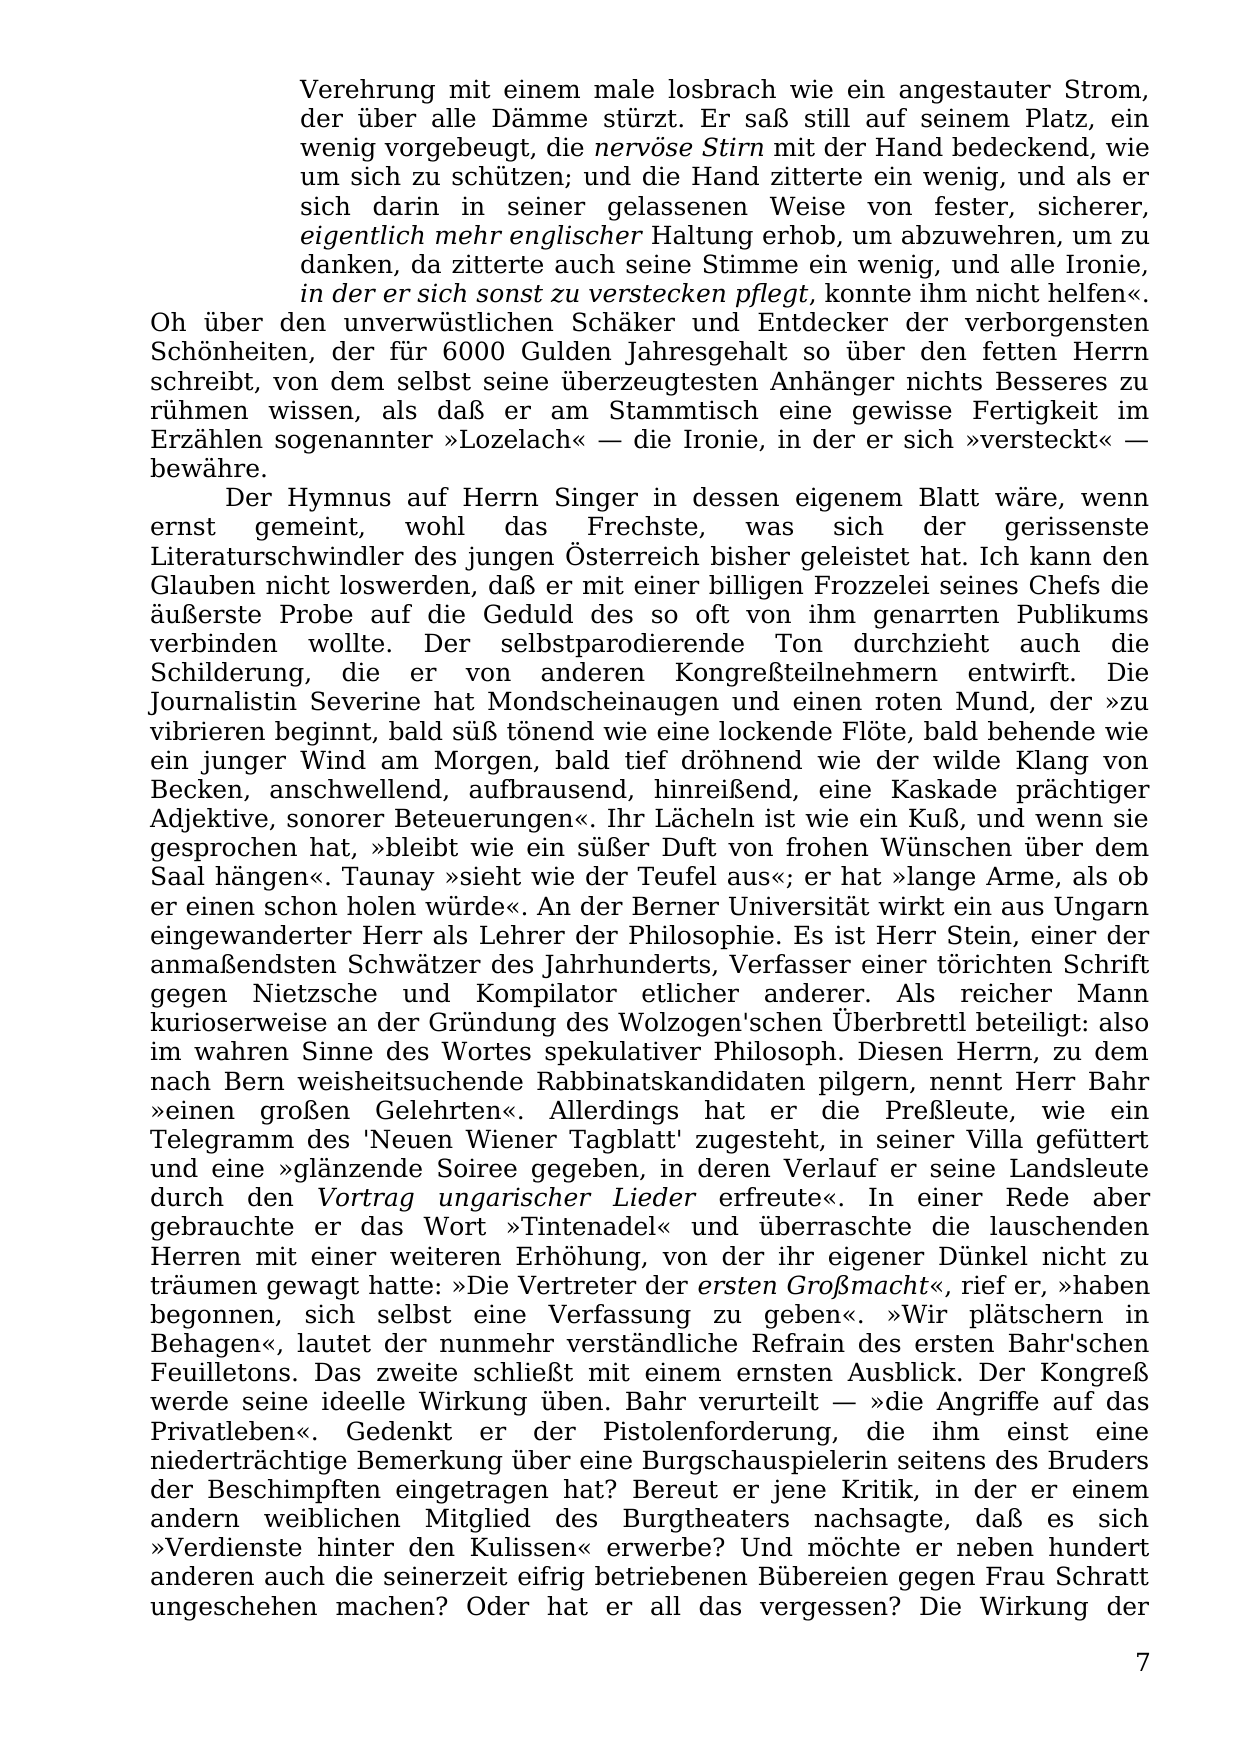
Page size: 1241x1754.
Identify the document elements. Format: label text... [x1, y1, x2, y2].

text Der Hymnus auf Herrn Singer in dessen eigenem Blatt wäre, wenn ernst gemeint, wohl das Frechste, was sich der gerissenste Literaturschwindler des jungen Österreich bisher geleistet hat. Ich kann den Glauben nicht loswerden, daß er mit einer billigen Frozzelei seines Chefs die äußerste Probe auf die Geduld des so oft von ihm genarrten Publikums verbinden wollte. Der selbstparodierende Ton durchzieht auch die Schilderung, die er von anderen Kongreßteilnehmern entwirft. Die Journalistin Severine hat Mondscheinaugen und einen roten Mund, der »zu vibrieren beginnt, bald süß tönend wie eine lockende Flöte, bald behende wie ein junger Wind am Morgen, bald tief dröhnend wie der wilde Klang von Becken, anschwellend, aufbrausend, hinreißend, eine Kaskade prächtiger Adjektive, sonorer Beteuerungen«. Ihr Lächeln ist wie ein Kuß, und wenn sie gesprochen hat, »bleibt wie ein süßer Duft von frohen Wünschen über dem Saal hängen«. Taunay »sieht wie der Teufel aus«; er hat »lange Arme, als ob er einen schon holen würde«. An der Berner Universität wirkt ein aus Ungarn eingewanderter Herr als Lehrer der Philosophie. Es ist Herr Stein, einer der anmaßendsten Schwätzer des Jahrhunderts, Verfasser einer törichten Schrift gegen Nietzsche und Kompilator etlicher anderer. Als reicher Mann kurioserweise an der Gründung des Wolzogen'schen Überbrettl beteiligt: also im wahren Sinne des Wortes spekulativer Philosoph. Diesen Herrn, zu dem nach Bern weisheitsuchende Rabbinatskandidaten pilgern, nennt Herr Bahr »einen großen Gelehrten«. Allerdings hat er die Preßleute, wie ein Telegramm des 'Neuen Wiener Tagblatt' zugesteht, in seiner Villa gefüttert und eine »glänzende Soiree gegeben, in deren Verlauf er seine Landsleute durch den Vortrag ungarischer Lieder erfreute«. In einer Rede aber gebrauchte er das Wort »Tintenadel« und überraschte die lauschenden Herren mit einer weiteren Erhöhung, von der ihr eigener Dünkel nicht zu träumen gewagt hatte: »Die Vertreter der ersten Großmacht«, rief er, »haben begonnen, sich selbst eine Verfassung zu geben«. »Wir plätschern in Behagen«, lautet der nunmehr verständliche Refrain des ersten Bahr'schen Feuilletons. Das zweite schließt mit einem ernsten Ausblick. Der Kongreß werde seine ideelle Wirkung üben. Bahr verurteilt — »die Angriffe auf das Privatleben«. Gedenkt er der Pistolenforderung, die ihm einst eine niederträchtige Bemerkung über eine Burgschauspielerin seitens des Bruders der Beschimpften eingetragen hat? Bereut er jene Kritik, in der er einem andern weiblichen Mitglied des Burgtheaters nachsagte, daß es sich »Verdienste hinter den Kulissen« erwerbe? Und möchte er neben hundert anderen auch die seinerzeit eifrig betriebenen Bübereien gegen Frau Schratt ungeschehen machen? Oder hat er all das vergessen? Die Wirkung der [150, 483, 1151, 1621]
text Oh über den unverwüstlichen Schäker und Entdecker der verborgensten Schönheiten, der für 6000 Gulden Jahresgehalt so über den fetten Herrn schreibt, von dem selbst seine überzeugtesten Anhänger nichts Besseres zu rühmen wissen, als daß er am Stammtisch eine gewisse Fertigkeit im Erzählen sogenannter »Lozelach« — die Ironie, in der er sich »versteckt« — bewähre. [150, 308, 1151, 483]
text Verehrung mit einem male losbrach wie ein angestauter Strom, der über alle Dämme stürzt. Er saß still auf seinem Platz, ein wenig vorgebeugt, die nervöse Stirn mit der Hand bedeckend, wie um sich zu schützen; und die Hand zitterte ein wenig, und als er sich darin in seiner gelassenen Weise von fester, sicherer, eigentlich mehr englischer Haltung erhob, um abzuwehren, um zu danken, da zitterte auch seine Stimme ein wenig, und alle Ironie, in der er sich sonst zu verstecken pflegt, konnte ihm nicht helfen«. [300, 75, 1151, 308]
